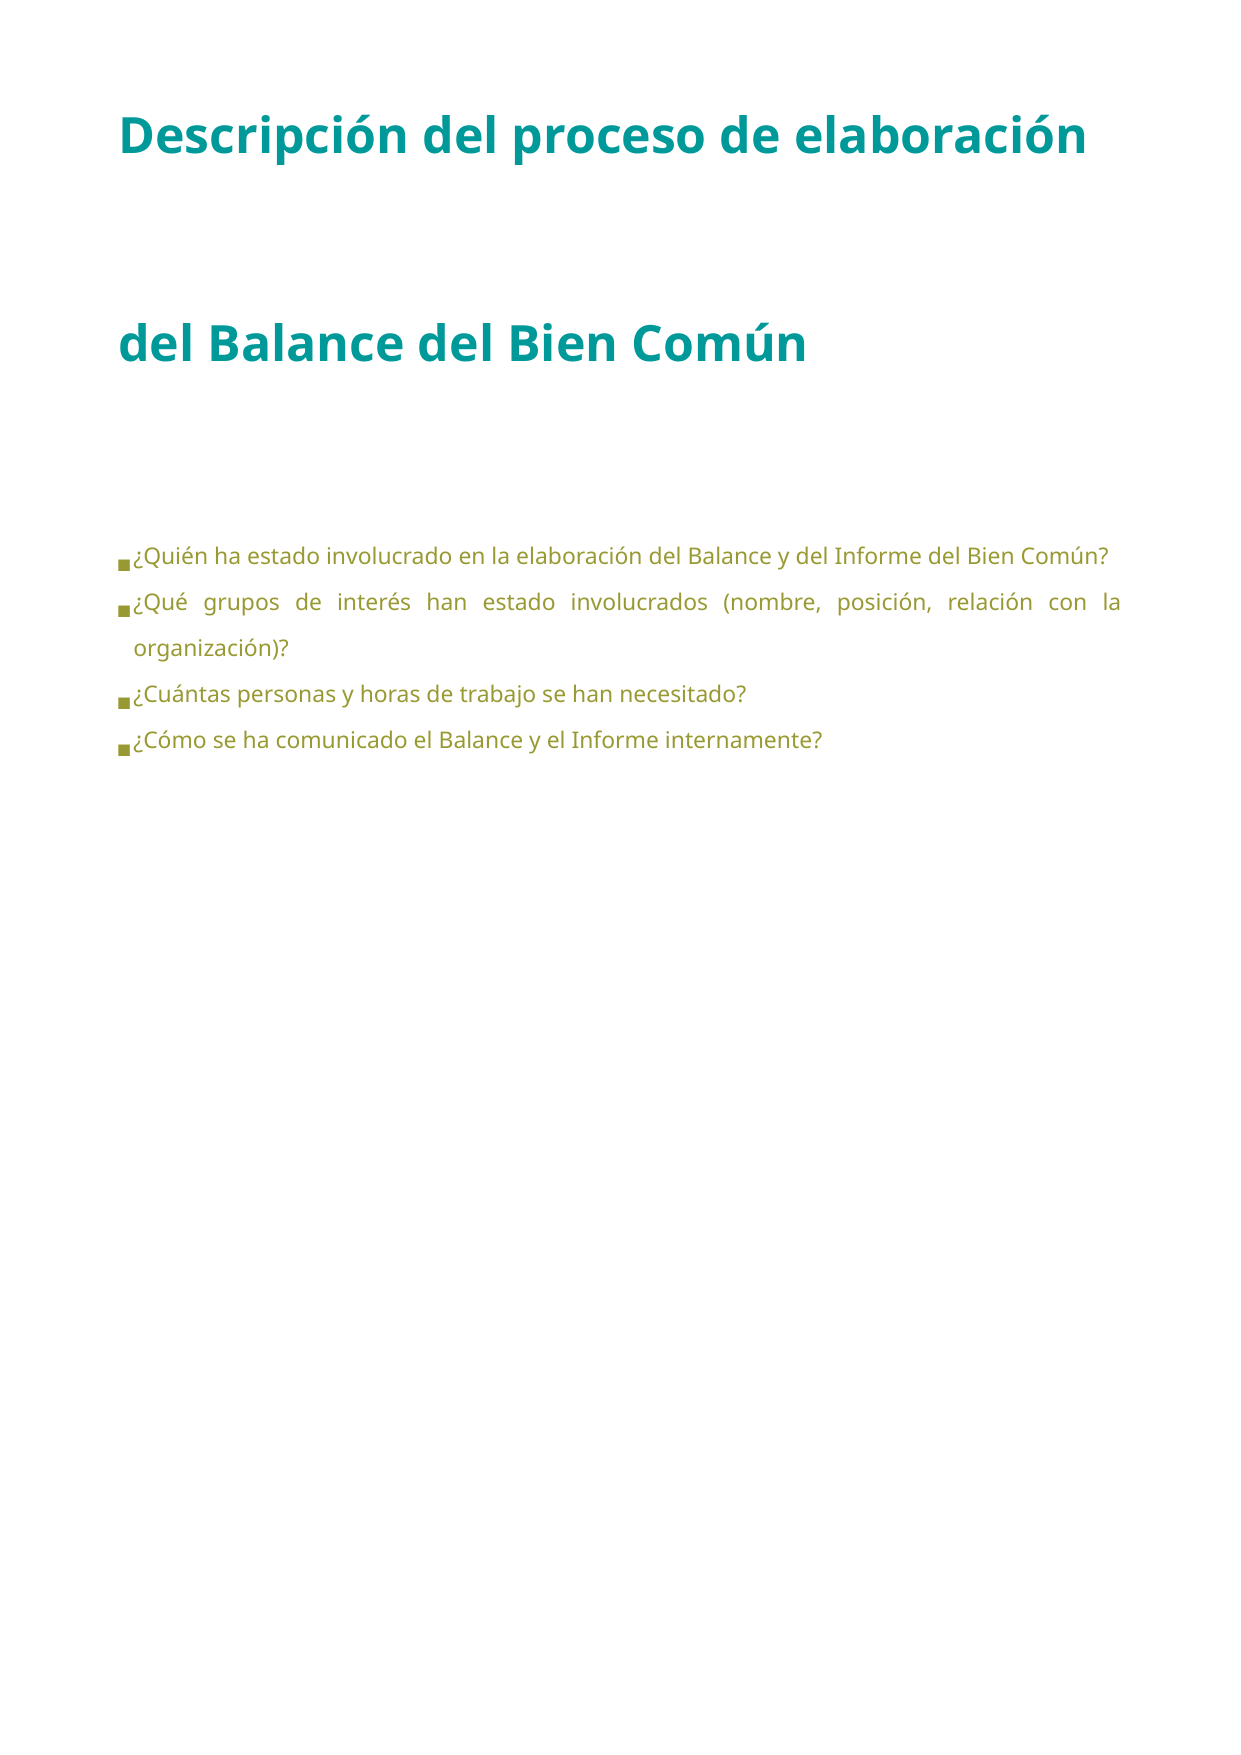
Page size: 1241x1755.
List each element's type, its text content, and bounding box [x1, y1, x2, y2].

subtitle Descripción del proceso de elaboración del Balance del Bien Común [118, 101, 1122, 515]
list ¿Cuántas personas y horas de trabajo se han necesitado? [118, 678, 1122, 717]
list ¿Cómo se ha comunicado el Balance y el Informe internamente? [118, 724, 1122, 763]
list ¿Quién ha estado involucrado en la elaboración del Balance y del Informe del Bien Común? [118, 540, 1122, 579]
list ¿Qué grupos de interés han estado involucrados (nombre, posición, relación con la organización)? [118, 586, 1122, 671]
